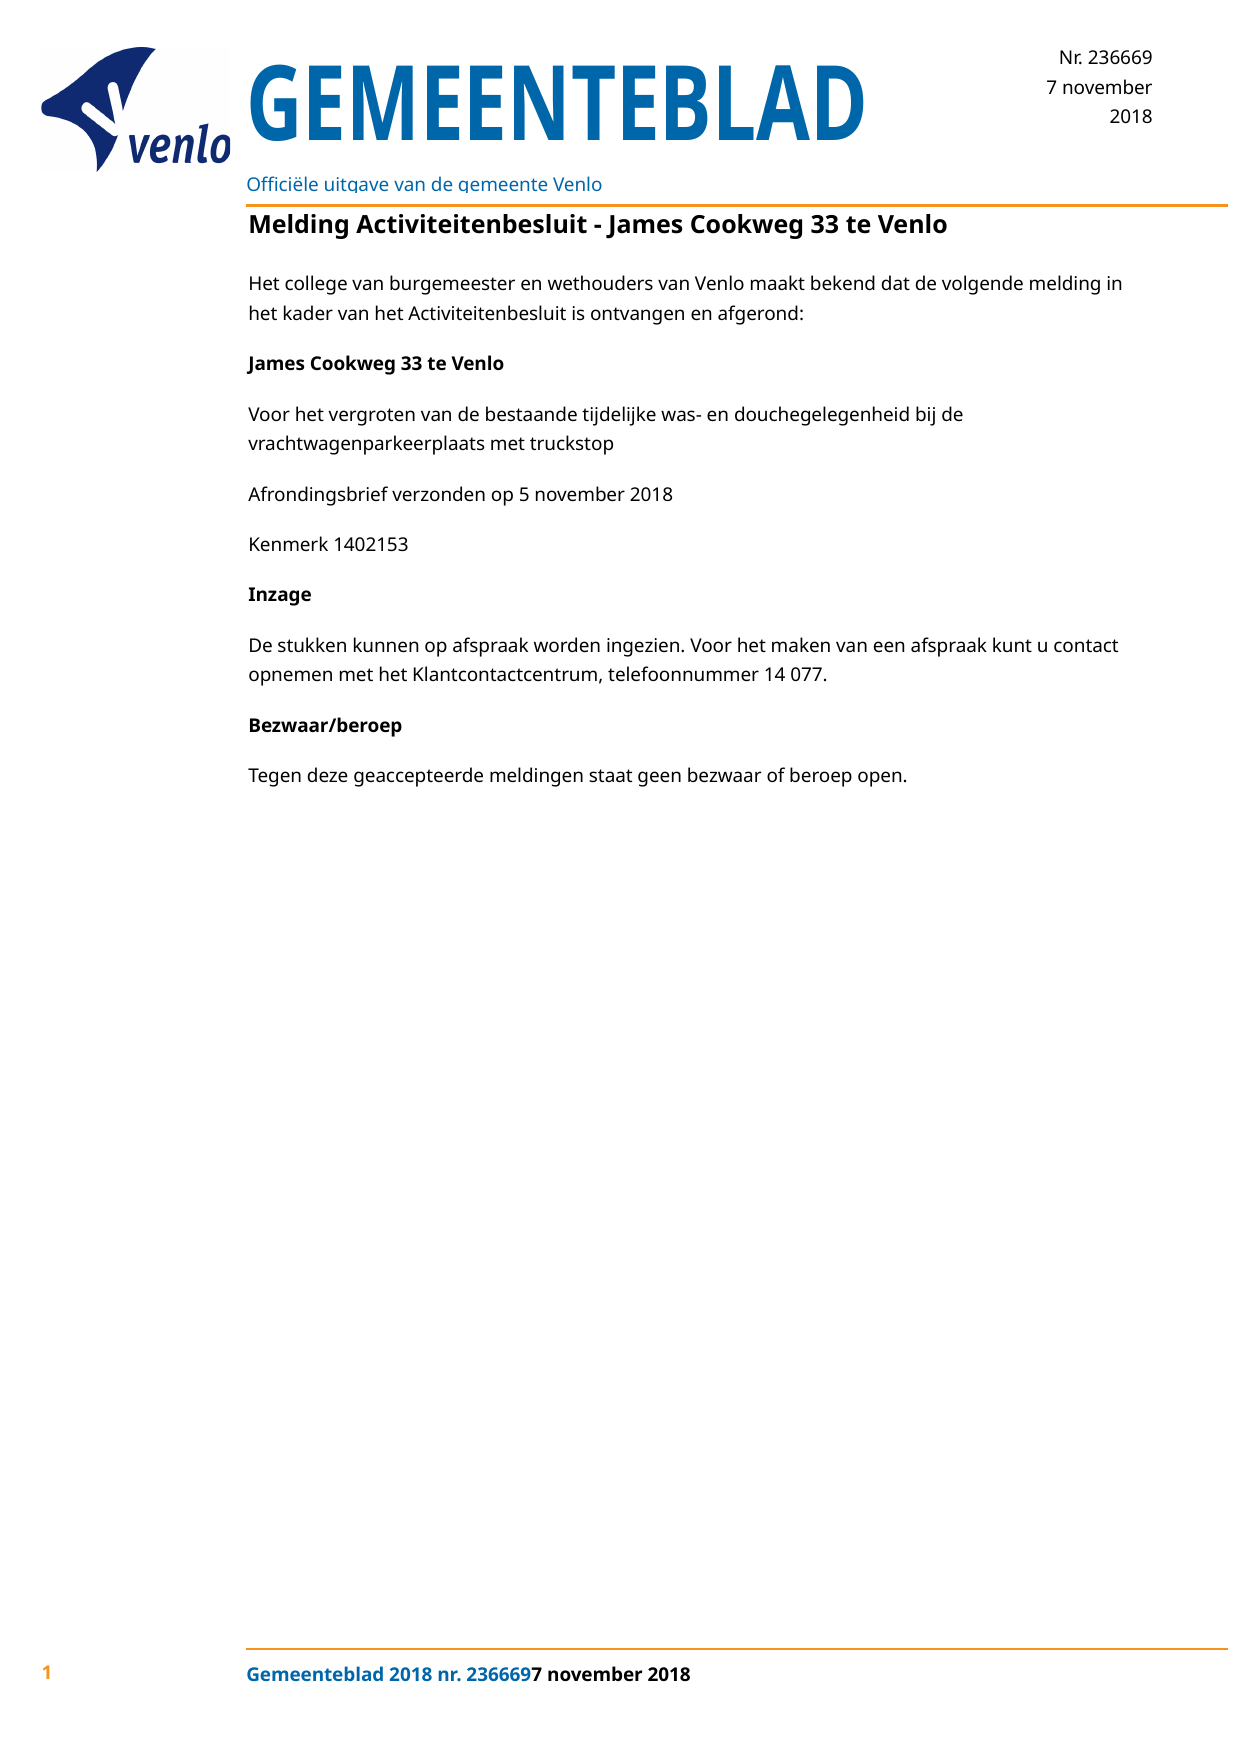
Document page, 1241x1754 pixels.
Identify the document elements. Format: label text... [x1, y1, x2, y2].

text James Cookweg 33 te Venlo [248, 350, 1152, 376]
text Kenmerk 1402153 [248, 531, 1152, 557]
text Tegen deze geaccepteerde meldingen staat geen bezwaar of beroep open. [248, 762, 1152, 788]
text De stukken kunnen op afspraak worden ingezien. Voor het maken van een afspraak kunt u contact opnemen met het Klantcontactcentrum, telefoonnummer 14 077. [248, 632, 1152, 687]
text Afrondingsbrief verzonden op 5 november 2018 [248, 481, 1152, 506]
picture [41, 47, 231, 172]
text Inzage [248, 582, 1152, 607]
text Melding Activiteitenbesluit - James Cookweg 33 te Venlo [248, 207, 1152, 241]
text Voor het vergroten van de bestaande tijdelijke was- en douchegelegenheid bij de vrachtwagenparkeerplaats met truckstop [248, 401, 1152, 456]
text Het college van burgemeester en wethouders van Venlo maakt bekend dat de volgende melding in het kader van het Activiteitenbesluit is ontvangen en afgerond: [248, 270, 1152, 326]
text Bezwaar/beroep [248, 712, 1152, 738]
